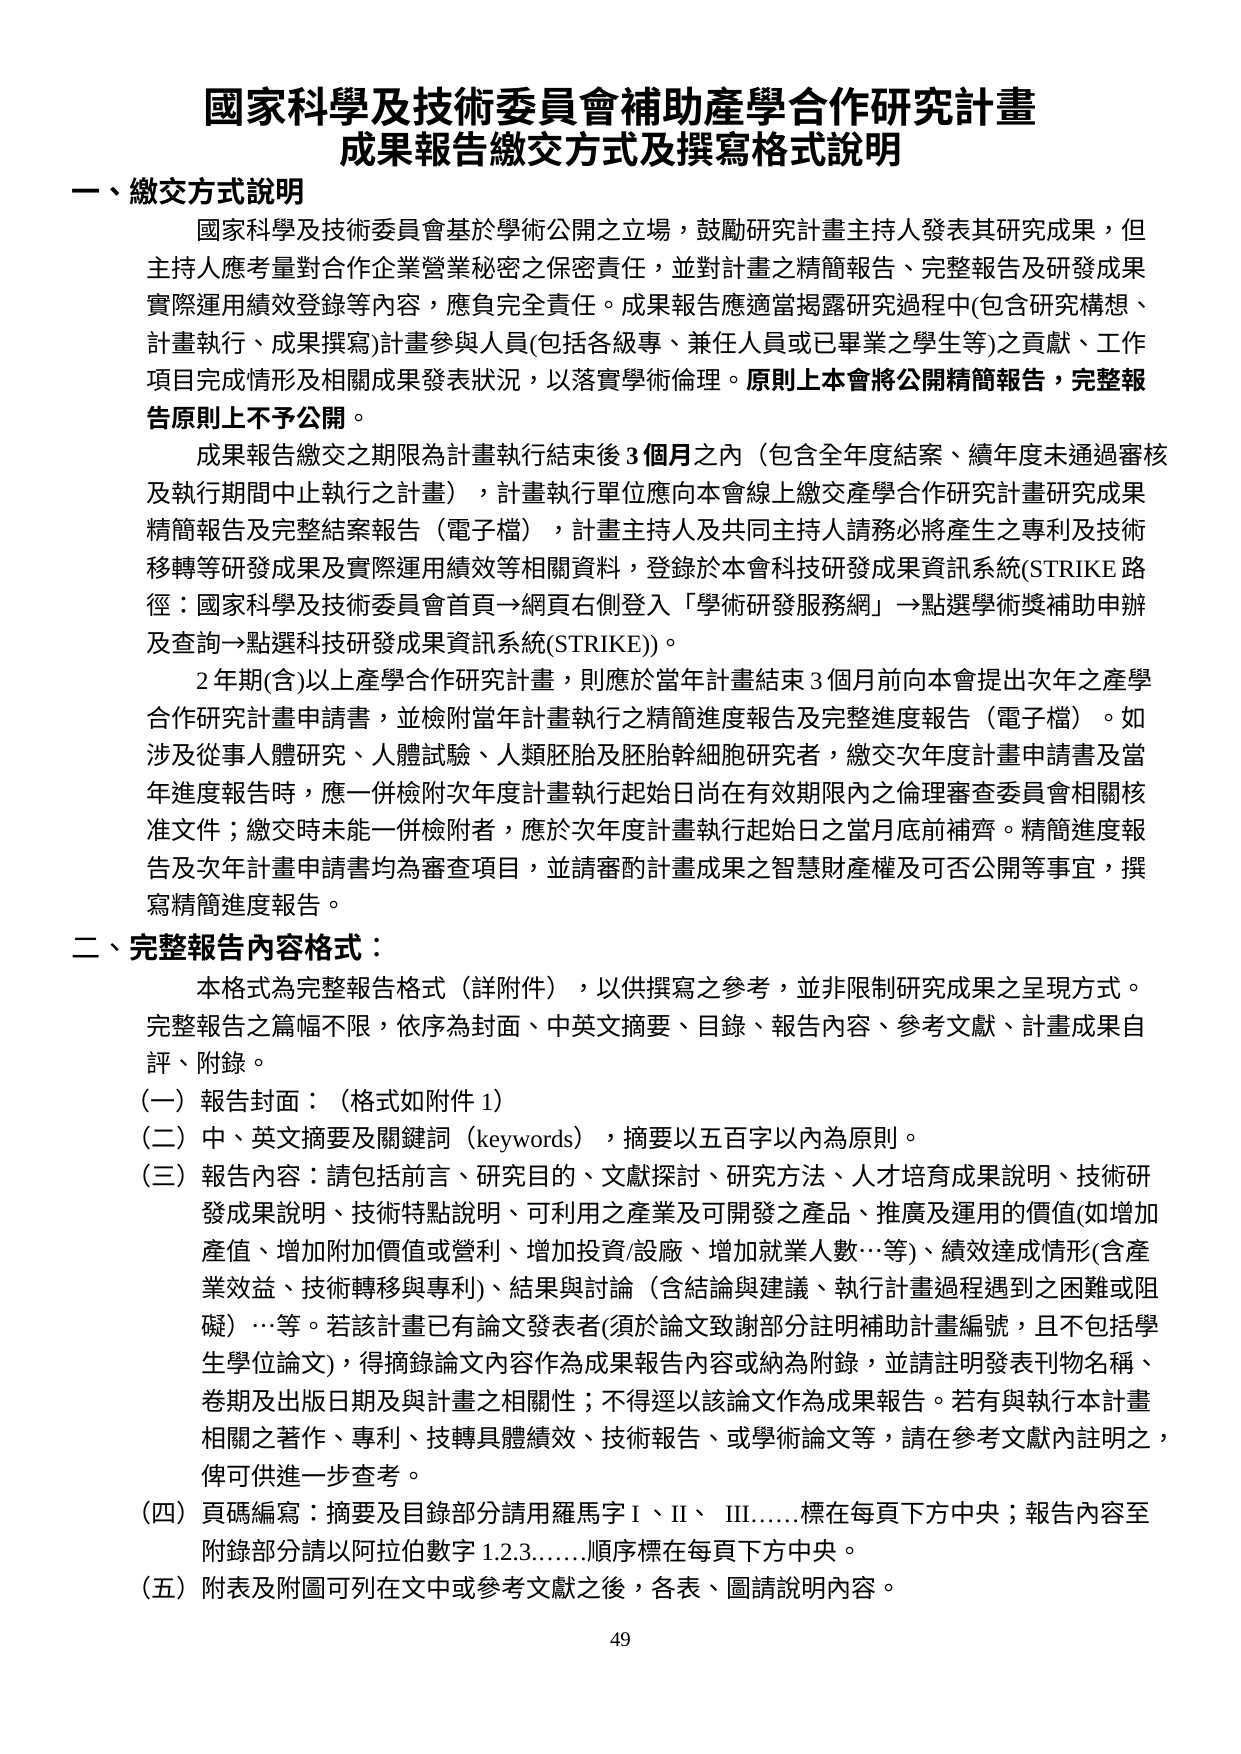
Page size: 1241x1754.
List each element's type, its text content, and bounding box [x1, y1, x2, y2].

text 成果報告繳交之期限為計畫執行結束後3個月之內（包含全年度結案、續年度未通過審核及執行期間中止執行之計畫），計畫執行單位應向本會線上繳交產學合作研究計畫研究成果精簡報告及完整結案報告（電子檔），計畫主持人及共同主持人請務必將產生之專利及技術移轉等研發成果及實際運用績效等相關資料，登錄於本會科技研發成果資訊系統(STRIKE路徑：國家科學及技術委員會首頁→網頁右側登入「學術研發服務網」→點選學術獎補助申辦及查詢→點選科技研發成果資訊系統(STRIKE))。 [146, 434, 1169, 659]
text 國家科學及技術委員會補助產學合作研究計畫 [71, 89, 1169, 130]
text 二、完整報告內容格式： [71, 922, 1169, 968]
text （一）報告封面：（格式如附件1） [126, 1080, 1169, 1118]
text 2年期(含)以上產學合作研究計畫，則應於當年計畫結束3個月前向本會提出次年之產學合作研究計畫申請書，並檢附當年計畫執行之精簡進度報告及完整進度報告（電子檔）。如涉及從事人體研究、人體試驗、人類胚胎及胚胎幹細胞研究者，繳交次年度計畫申請書及當年進度報告時，應一併檢附次年度計畫執行起始日尚在有效期限內之倫理審查委員會相關核准文件；繳交時未能一併檢附者，應於次年度計畫執行起始日之當月底前補齊。精簡進度報告及次年計畫申請書均為審查項目，並請審酌計畫成果之智慧財產權及可否公開等事宜，撰寫精簡進度報告。 [146, 659, 1169, 922]
text （二）中、英文摘要及關鍵詞（keywords），摘要以五百字以內為原則。 [126, 1118, 1169, 1155]
text 成果報告繳交方式及撰寫格式說明 [71, 130, 1169, 172]
text （三）報告內容：請包括前言、研究目的、文獻探討、研究方法、人才培育成果說明、技術研發成果說明、技術特點說明、可利用之產業及可開發之產品、推廣及運用的價值(如增加產值、增加附加價值或營利、增加投資/設廠、增加就業人數…等)、績效達成情形(含產業效益、技術轉移與專利)、結果與討論（含結論與建議、執行計畫過程遇到之困難或阻礙）…等。若該計畫已有論文發表者(須於論文致謝部分註明補助計畫編號，且不包括學生學位論文)，得摘錄論文內容作為成果報告內容或納為附錄，並請註明發表刊物名稱、卷期及出版日期及與計畫之相關性；不得逕以該論文作為成果報告。若有與執行本計畫相關之著作、專利、技轉具體績效、技術報告、或學術論文等，請在參考文獻內註明之，俾可供進一步查考。 [126, 1155, 1169, 1493]
text （五）附表及附圖可列在文中或參考文獻之後，各表、圖請說明內容。 [126, 1568, 1169, 1605]
text 本格式為完整報告格式（詳附件），以供撰寫之參考，並非限制研究成果之呈現方式。完整報告之篇幅不限，依序為封面、中英文摘要、目錄、報告內容、參考文獻、計畫成果自評、附錄。 [146, 968, 1169, 1080]
text （四）頁碼編寫：摘要及目錄部分請用羅馬字I 、II、 III……標在每頁下方中央；報告內容至附錄部分請以阿拉伯數字1.2.3.……順序標在每頁下方中央。 [126, 1493, 1169, 1568]
text 一、繳交方式說明 [71, 172, 1169, 209]
text 國家科學及技術委員會基於學術公開之立場，鼓勵研究計畫主持人發表其研究成果，但主持人應考量對合作企業營業秘密之保密責任，並對計畫之精簡報告、完整報告及研發成果實際運用績效登錄等內容，應負完全責任。成果報告應適當揭露研究過程中(包含研究構想、計畫執行、成果撰寫)計畫參與人員(包括各級專、兼任人員或已畢業之學生等)之貢獻、工作項目完成情形及相關成果發表狀況，以落實學術倫理。原則上本會將公開精簡報告，完整報告原則上不予公開。 [146, 209, 1169, 434]
